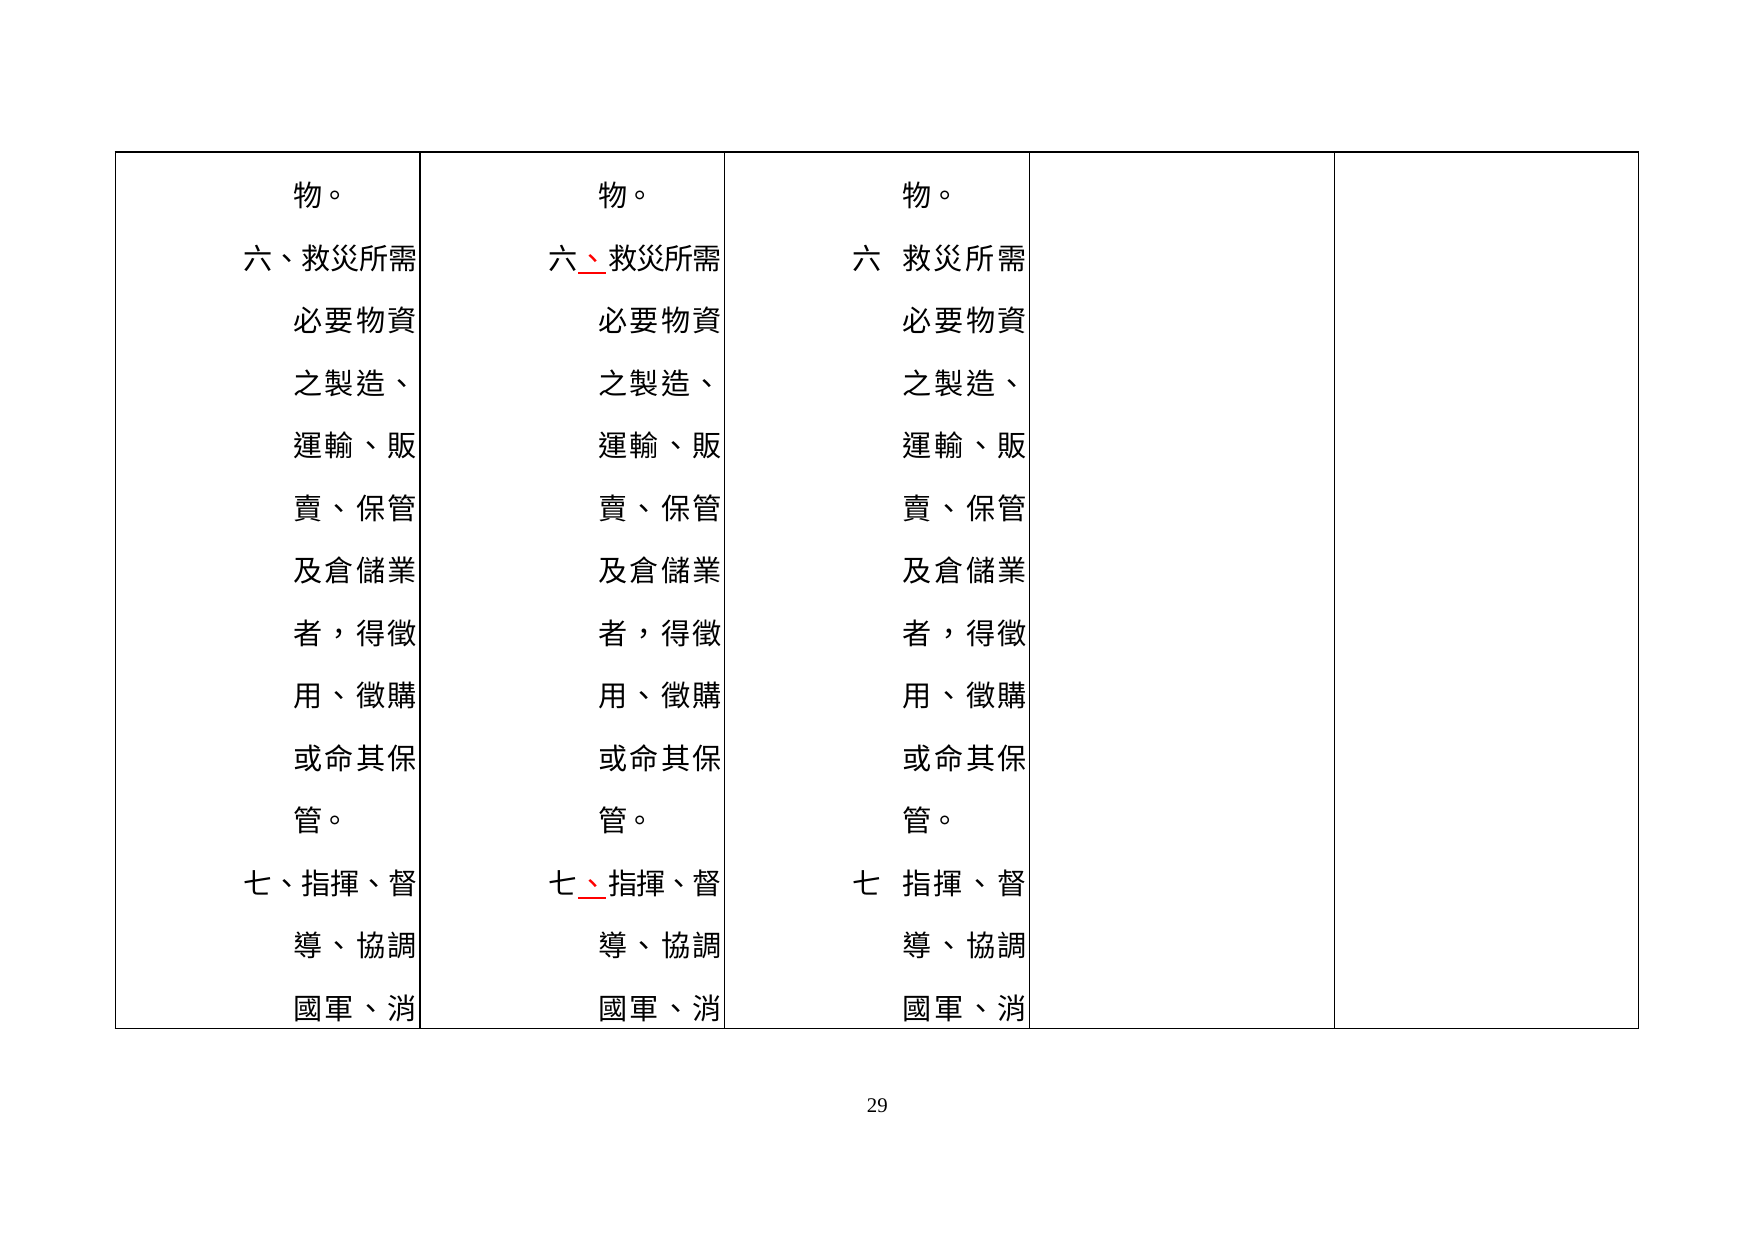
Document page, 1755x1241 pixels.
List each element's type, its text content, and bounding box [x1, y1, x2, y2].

table_cell [1030, 153, 1334, 1027]
table_cell 物。 六、救災所需必要物資之製造、運輸、販賣、保管及倉儲業者，得徵用、徵購或命其保管。 七、指揮、督導、協調國軍、消 [116, 153, 419, 1027]
table_cell [1335, 153, 1638, 1027]
table_cell 物。 六、救災所需必要物資之製造、運輸、販賣、保管及倉儲業者，得徵用、徵購或命其保管。 七、指揮、督導、協調國軍、消 [421, 153, 724, 1027]
table_cell 物。 六 救災所需必要物資之製造、運輸、販賣、保管及倉儲業者，得徵用、徵購或命其保管。 七 指揮、督導、協調國軍、消 [725, 153, 1029, 1027]
